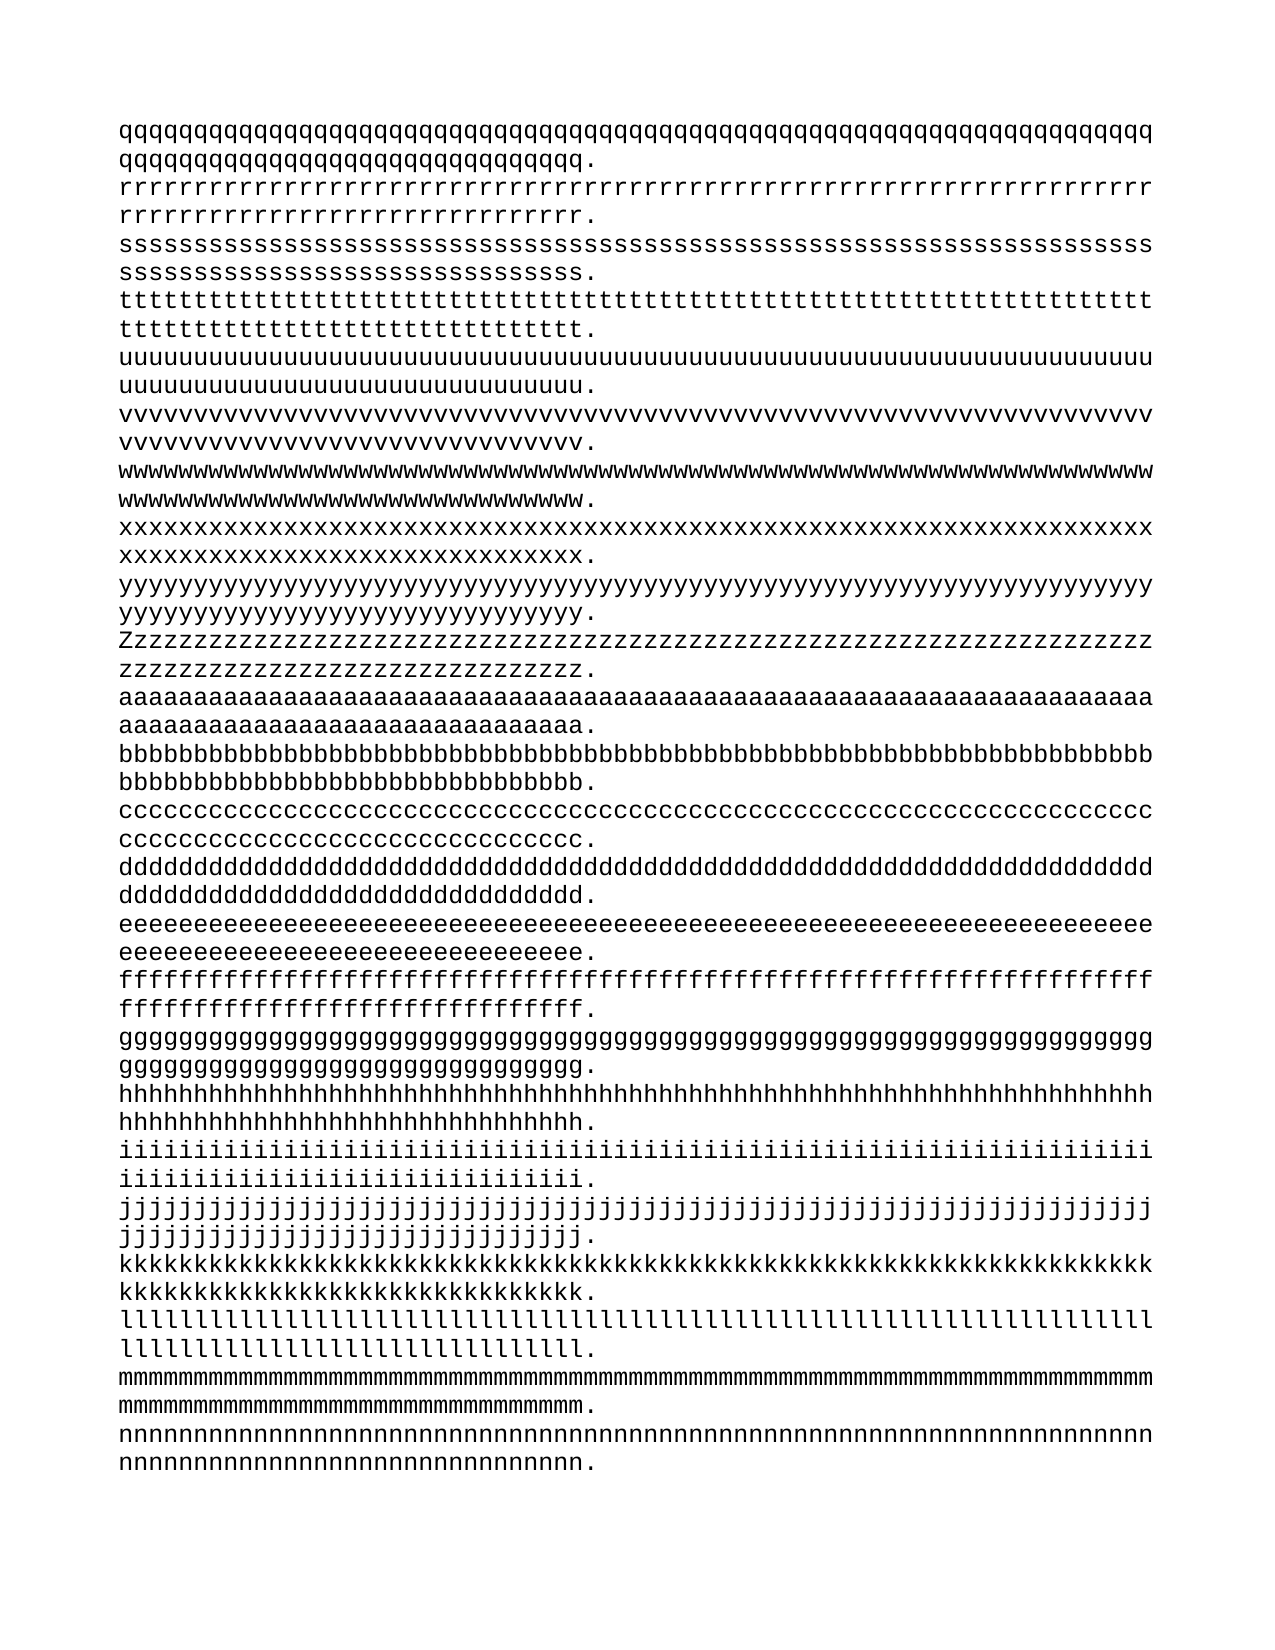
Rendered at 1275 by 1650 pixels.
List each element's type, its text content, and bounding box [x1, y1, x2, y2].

text bbbbbbbbbbbbbbbbbbbbbbbbbbbbbbbbbbbbbbbbbbbbbbbbbbbbbbbbbbbbbbbbbbbbbbbbbbbbbbbbbbbbbbbbbbbbbbbbbbbb. [118, 741, 1157, 798]
text kkkkkkkkkkkkkkkkkkkkkkkkkkkkkkkkkkkkkkkkkkkkkkkkkkkkkkkkkkkkkkkkkkkkkkkkkkkkkkkkkkkkkkkkkkkkkkkkkkkk. [118, 1251, 1157, 1308]
text xxxxxxxxxxxxxxxxxxxxxxxxxxxxxxxxxxxxxxxxxxxxxxxxxxxxxxxxxxxxxxxxxxxxxxxxxxxxxxxxxxxxxxxxxxxxxxxxxxxx. [118, 515, 1157, 571]
text vvvvvvvvvvvvvvvvvvvvvvvvvvvvvvvvvvvvvvvvvvvvvvvvvvvvvvvvvvvvvvvvvvvvvvvvvvvvvvvvvvvvvvvvvvvvvvvvvvvv. [118, 401, 1157, 458]
text hhhhhhhhhhhhhhhhhhhhhhhhhhhhhhhhhhhhhhhhhhhhhhhhhhhhhhhhhhhhhhhhhhhhhhhhhhhhhhhhhhhhhhhhhhhhhhhhhhhh. [118, 1081, 1157, 1138]
text rrrrrrrrrrrrrrrrrrrrrrrrrrrrrrrrrrrrrrrrrrrrrrrrrrrrrrrrrrrrrrrrrrrrrrrrrrrrrrrrrrrrrrrrrrrrrrrrrrrr. [118, 175, 1157, 231]
text cccccccccccccccccccccccccccccccccccccccccccccccccccccccccccccccccccccccccccccccccccccccccccccccccccc. [118, 798, 1157, 855]
text uuuuuuuuuuuuuuuuuuuuuuuuuuuuuuuuuuuuuuuuuuuuuuuuuuuuuuuuuuuuuuuuuuuuuuuuuuuuuuuuuuuuuuuuuuuuuuuuuuuu. [118, 345, 1157, 401]
text tttttttttttttttttttttttttttttttttttttttttttttttttttttttttttttttttttttttttttttttttttttttttttttttttttt. [118, 288, 1157, 345]
text dddddddddddddddddddddddddddddddddddddddddddddddddddddddddddddddddddddddddddddddddddddddddddddddddddd. [118, 855, 1157, 911]
text jjjjjjjjjjjjjjjjjjjjjjjjjjjjjjjjjjjjjjjjjjjjjjjjjjjjjjjjjjjjjjjjjjjjjjjjjjjjjjjjjjjjjjjjjjjjjjjjjjjj. [118, 1195, 1157, 1251]
text iiiiiiiiiiiiiiiiiiiiiiiiiiiiiiiiiiiiiiiiiiiiiiiiiiiiiiiiiiiiiiiiiiiiiiiiiiiiiiiiiiiiiiiiiiiiiiiiiiii. [118, 1138, 1157, 1195]
text qqqqqqqqqqqqqqqqqqqqqqqqqqqqqqqqqqqqqqqqqqqqqqqqqqqqqqqqqqqqqqqqqqqqqqqqqqqqqqqqqqqqqqqqqqqqqqqqqqqq. [118, 118, 1157, 175]
text eeeeeeeeeeeeeeeeeeeeeeeeeeeeeeeeeeeeeeeeeeeeeeeeeeeeeeeeeeeeeeeeeeeeeeeeeeeeeeeeeeeeeeeeeeeeeeeeeeee. [118, 911, 1157, 968]
text aaaaaaaaaaaaaaaaaaaaaaaaaaaaaaaaaaaaaaaaaaaaaaaaaaaaaaaaaaaaaaaaaaaaaaaaaaaaaaaaaaaaaaaaaaaaaaaaaaaa. [118, 685, 1157, 741]
text yyyyyyyyyyyyyyyyyyyyyyyyyyyyyyyyyyyyyyyyyyyyyyyyyyyyyyyyyyyyyyyyyyyyyyyyyyyyyyyyyyyyyyyyyyyyyyyyyyyy. [118, 571, 1157, 628]
text ffffffffffffffffffffffffffffffffffffffffffffffffffffffffffffffffffffffffffffffffffffffffffffffffffff. [118, 968, 1157, 1025]
text nnnnnnnnnnnnnnnnnnnnnnnnnnnnnnnnnnnnnnnnnnnnnnnnnnnnnnnnnnnnnnnnnnnnnnnnnnnnnnnnnnnnnnnnnnnnnnnnnnnn. [118, 1421, 1157, 1478]
text Zzzzzzzzzzzzzzzzzzzzzzzzzzzzzzzzzzzzzzzzzzzzzzzzzzzzzzzzzzzzzzzzzzzzzzzzzzzzzzzzzzzzzzzzzzzzzzzzzzzz. [118, 628, 1157, 685]
text mmmmmmmmmmmmmmmmmmmmmmmmmmmmmmmmmmmmmmmmmmmmmmmmmmmmmmmmmmmmmmmmmmmmmmmmmmmmmmmmmmmmmmmmmmmmmmmmmmmm. [118, 1365, 1157, 1421]
text llllllllllllllllllllllllllllllllllllllllllllllllllllllllllllllllllllllllllllllllllllllllllllllllllll. [118, 1308, 1157, 1365]
text gggggggggggggggggggggggggggggggggggggggggggggggggggggggggggggggggggggggggggggggggggggggggggggggggggg. [118, 1025, 1157, 1081]
text ssssssssssssssssssssssssssssssssssssssssssssssssssssssssssssssssssssssssssssssssssssssssssssssssssss. [118, 231, 1157, 288]
text wwwwwwwwwwwwwwwwwwwwwwwwwwwwwwwwwwwwwwwwwwwwwwwwwwwwwwwwwwwwwwwwwwwwwwwwwwwwwwwwwwwwwwwwwwwwwwwwwwww. [118, 458, 1157, 515]
